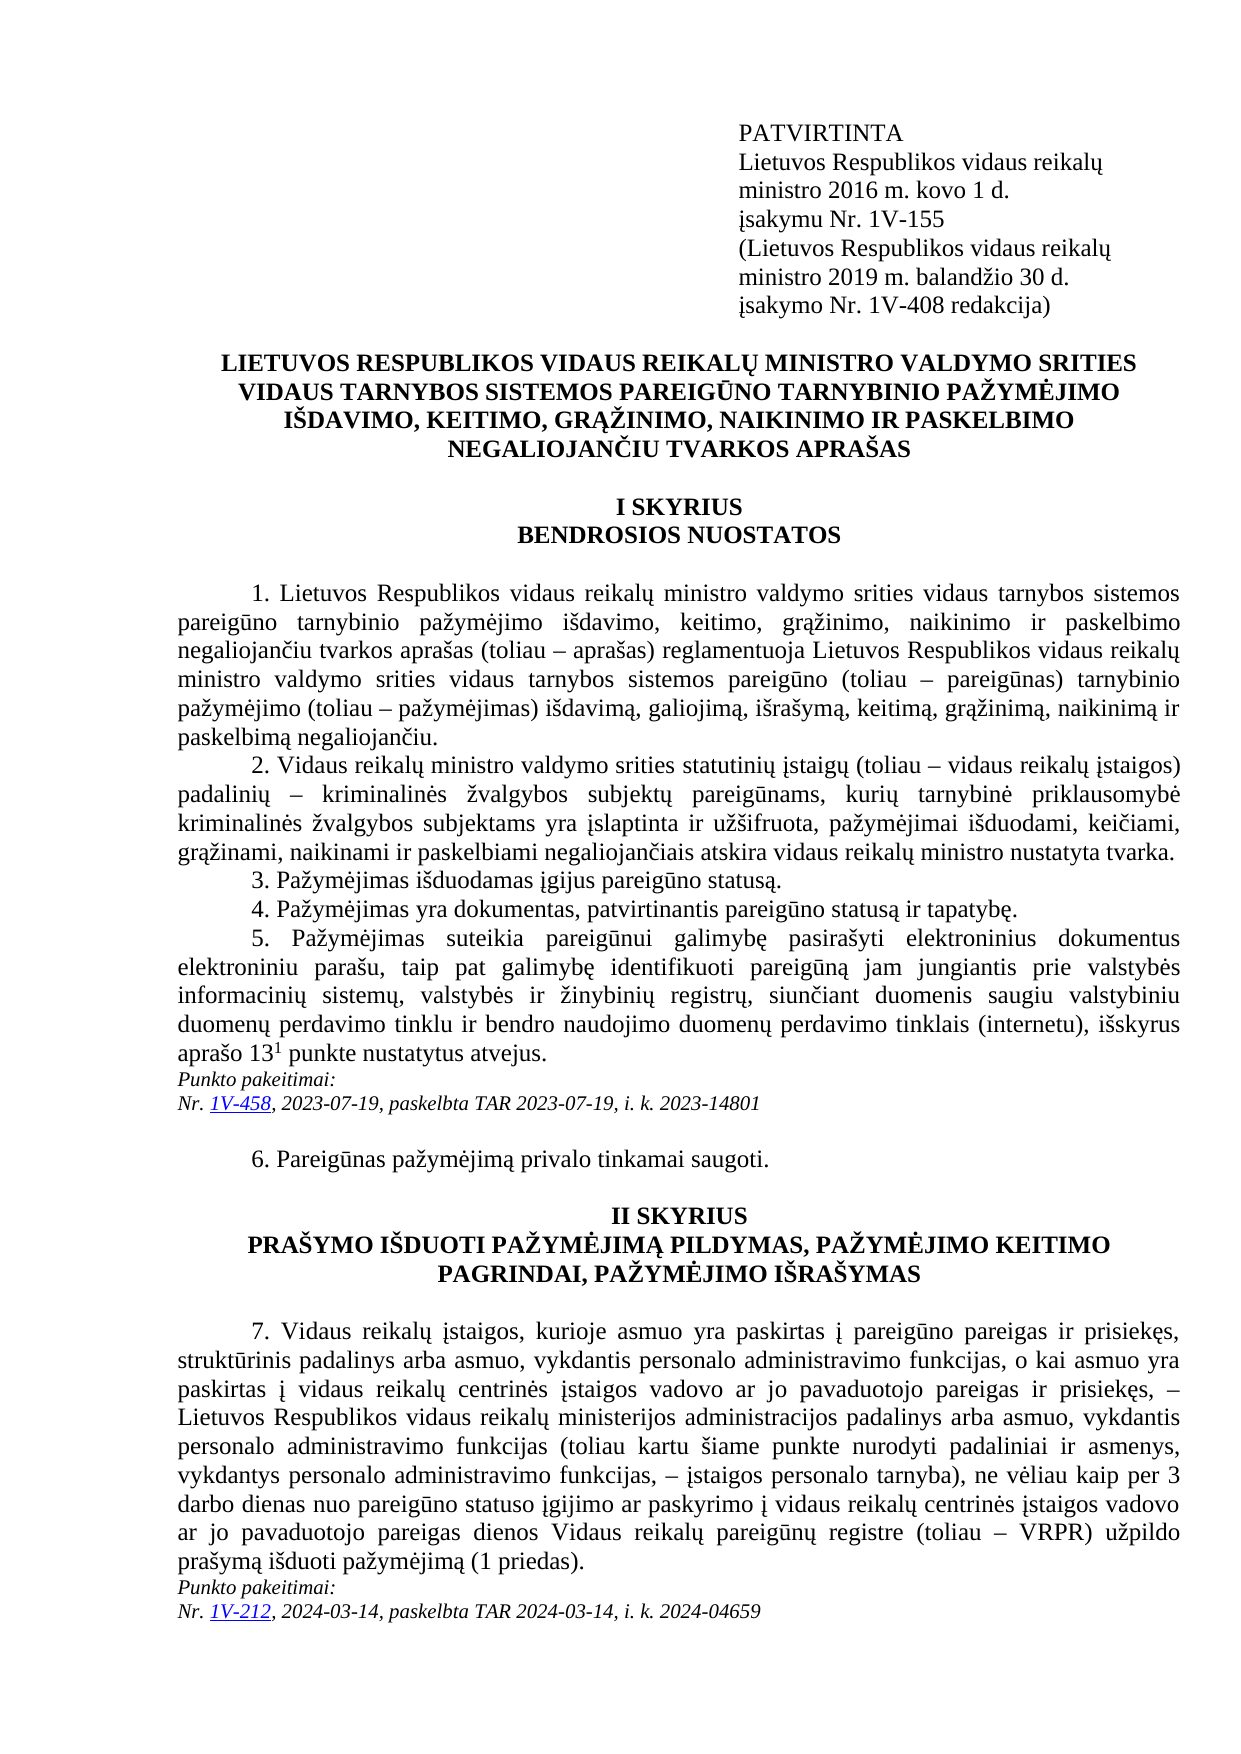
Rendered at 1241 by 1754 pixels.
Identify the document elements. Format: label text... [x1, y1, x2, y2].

text 7. Vidaus reikalų įstaigos, kurioje asmuo yra paskirtas į pareigūno pareigas ir prisiekęs, struktūrinis padalinys arba asmuo, vykdantis personalo administravimo funkcijas, o kai asmuo yra paskirtas į vidaus reikalų centrinės įstaigos vadovo ar jo pavaduotojo pareigas ir prisiekęs, – Lietuvos Respublikos vidaus reikalų ministerijos administracijos padalinys arba asmuo, vykdantis personalo administravimo funkcijas (toliau kartu šiame punkte nurodyti padaliniai ir asmenys, vykdantys personalo administravimo funkcijas, – įstaigos personalo tarnyba), ne vėliau kaip per 3 darbo dienas nuo pareigūno statuso įgijimo ar paskyrimo į vidaus reikalų centrinės įstaigos vadovo ar jo pavaduotojo pareigas dienos Vidaus reikalų pareigūnų registre (toliau – VRPR) užpildo prašymą išduoti pažymėjimą (1 priedas). [177, 1316, 1181, 1575]
text 5. Pažymėjimas suteikia pareigūnui galimybę pasirašyti elektroninius dokumentus elektroniniu parašu, taip pat galimybę identifikuoti pareigūną jam jungiantis prie valstybės informacinių sistemų, valstybės ir žinybinių registrų, siunčiant duomenis saugiu valstybiniu duomenų perdavimo tinklu ir bendro naudojimo duomenų perdavimo tinklais (internetu), išskyrus aprašo 131 punkte nustatytus atvejus. [177, 923, 1181, 1067]
text LIETUVOS RESPUBLIKOS VIDAUS REIKALŲ MINISTRO VALDYMO SRITIES VIDAUS TARNYBOS SISTEMOS PAREIGŪNO TARNYBINIO PAŽYMĖJIMO IŠDAVIMO, KEITIMO, GRĄŽINIMO, NAIKINIMO IR PASKELBIMO NEGALIOJANČIU TVARKOS APRAŠAS [177, 348, 1181, 463]
text Nr. 1V-458, 2023-07-19, paskelbta TAR 2023-07-19, i. k. 2023-14801 [177, 1091, 1181, 1115]
text (Lietuvos Respublikos vidaus reikalų ministro 2019 m. balandžio 30 d. [738, 233, 1181, 291]
text Nr. 1V-212, 2024-03-14, paskelbta TAR 2024-03-14, i. k. 2024-04659 [177, 1599, 1181, 1623]
text 1. Lietuvos Respublikos vidaus reikalų ministro valdymo srities vidaus tarnybos sistemos pareigūno tarnybinio pažymėjimo išdavimo, keitimo, grąžinimo, naikinimo ir paskelbimo negaliojančiu tvarkos aprašas (toliau – aprašas) reglamentuoja Lietuvos Respublikos vidaus reikalų ministro valdymo srities vidaus tarnybos sistemos pareigūno (toliau – pareigūnas) tarnybinio pažymėjimo (toliau – pažymėjimas) išdavimą, galiojimą, išrašymą, keitimą, grąžinimą, naikinimą ir paskelbimą negaliojančiu. [177, 578, 1181, 751]
text Punkto pakeitimai: [177, 1575, 1181, 1599]
text Punkto pakeitimai: [177, 1067, 1181, 1091]
text įsakymo Nr. 1V-408 redakcija) [738, 291, 1181, 319]
text 2. Vidaus reikalų ministro valdymo srities statutinių įstaigų (toliau – vidaus reikalų įstaigos) padalinių – kriminalinės žvalgybos subjektų pareigūnams, kurių tarnybinė priklausomybė kriminalinės žvalgybos subjektams yra įslaptinta ir užšifruota, pažymėjimai išduodami, keičiami, grąžinami, naikinami ir paskelbiami negaliojančiais atskira vidaus reikalų ministro nustatyta tvarka. [177, 751, 1181, 866]
text I SKYRIUS [177, 492, 1181, 521]
text PATVIRTINTA [738, 118, 1181, 147]
text 3. Pažymėjimas išduodamas įgijus pareigūno statusą. [177, 866, 1181, 894]
text PRAŠYMO IŠDUOTI PAŽYMĖJIMĄ PILDYMAS, PAŽYMĖJIMO KEITIMO PAGRINDAI, PAŽYMĖJIMO IŠRAŠYMAS [177, 1230, 1181, 1287]
text II SKYRIUS [177, 1201, 1181, 1230]
text įsakymu Nr. 1V-155 [738, 204, 1181, 233]
text Lietuvos Respublikos vidaus reikalų ministro 2016 m. kovo 1 d. [738, 147, 1181, 204]
text 4. Pažymėjimas yra dokumentas, patvirtinantis pareigūno statusą ir tapatybę. [177, 894, 1181, 923]
text BENDROSIOS NUOSTATOS [177, 521, 1181, 549]
text 6. Pareigūnas pažymėjimą privalo tinkamai saugoti. [177, 1144, 1181, 1172]
